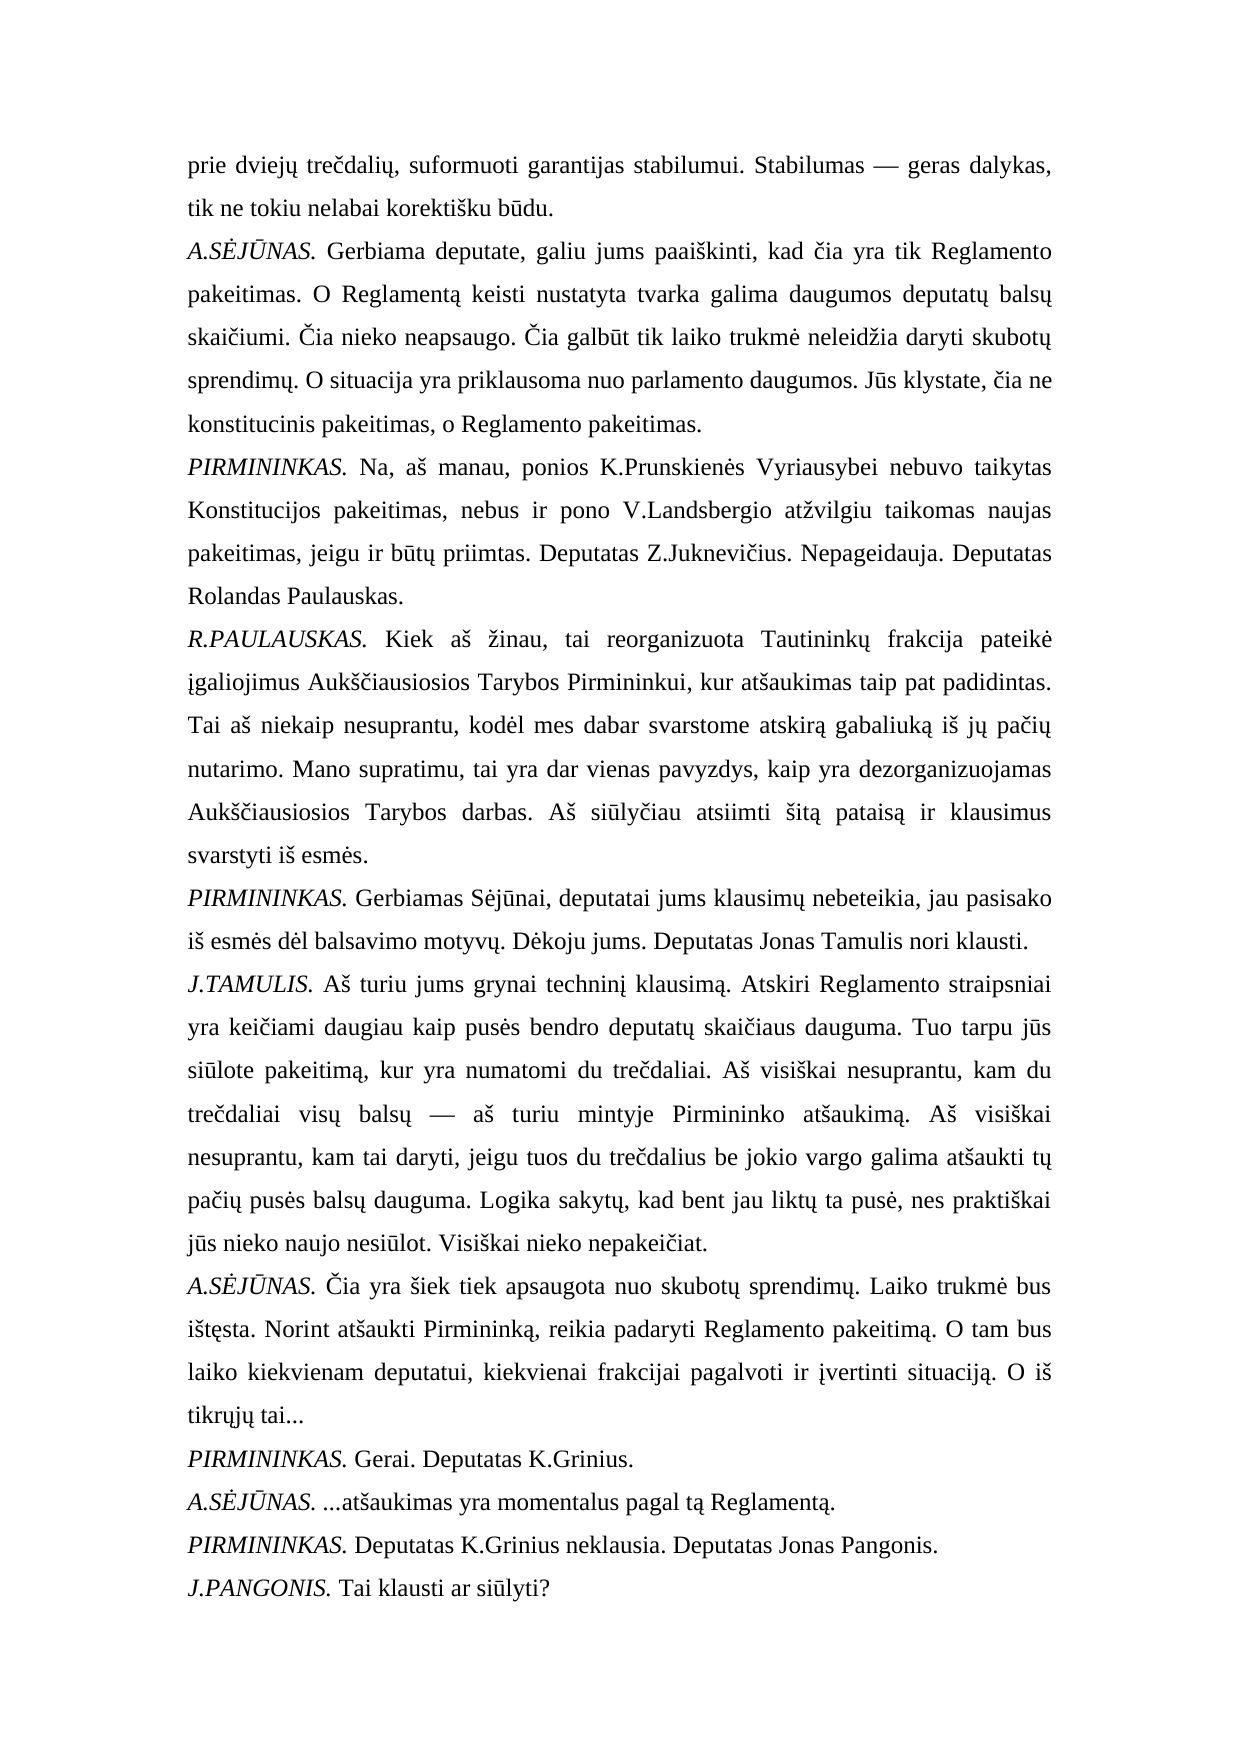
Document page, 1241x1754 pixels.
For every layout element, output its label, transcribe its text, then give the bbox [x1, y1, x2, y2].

text J.TAMULIS. Aš turiu jums grynai techninį klausimą. Atskiri Reglamento straipsniai yra keičiami daugiau kaip pusės bendro deputatų skaičiaus dauguma. Tuo tarpu jūs siūlote pakeitimą, kur yra numatomi du trečdaliai. Aš visiškai nesuprantu, kam du trečdaliai visų balsų — aš turiu mintyje Pirmininko atšaukimą. Aš visiškai nesuprantu, kam tai daryti, jeigu tuos du trečdalius be jokio vargo galima atšaukti tų pačių pusės balsų dauguma. Logika sakytų, kad bent jau liktų ta pusė, nes praktiškai jūs nieko naujo nesiūlot. Visiškai nieko nepakeičiat. [187, 969, 1053, 1257]
text PIRMININKAS. Na, aš manau, ponios K.Prunskienės Vyriausybei nebuvo taikytas Konstitucijos pakeitimas, nebus ir pono V.Landsbergio atžvilgiu taikomas naujas pakeitimas, jeigu ir būtų priimtas. Deputatas Z.Juknevičius. Nepageidauja. Deputatas Rolandas Paulauskas. [187, 452, 1053, 610]
text A.SĖJŪNAS. ...atšaukimas yra momentalus pagal tą Reglamentą. [187, 1487, 1053, 1516]
text A.SĖJŪNAS. Gerbiama deputate, galiu jums paaiškinti, kad čia yra tik Reglamento pakeitimas. O Reglamentą keisti nustatyta tvarka galima daugumos deputatų balsų skaičiumi. Čia nieko neapsaugo. Čia galbūt tik laiko trukmė neleidžia daryti skubotų sprendimų. O situacija yra priklausoma nuo parlamento daugumos. Jūs klystate, čia ne konstitucinis pakeitimas, o Reglamento pakeitimas. [187, 236, 1053, 437]
text PIRMININKAS. Gerai. Deputatas K.Grinius. [187, 1444, 1053, 1472]
text A.SĖJŪNAS. Čia yra šiek tiek apsaugota nuo skubotų sprendimų. Laiko trukmė bus ištęsta. Norint atšaukti Pirmininką, reikia padaryti Reglamento pakeitimą. O tam bus laiko kiekvienam deputatui, kiekvienai frakcijai pagalvoti ir įvertinti situaciją. O iš tikrųjų tai... [187, 1271, 1053, 1429]
text PIRMININKAS. Deputatas K.Grinius neklausia. Deputatas Jonas Pangonis. [187, 1530, 1053, 1559]
text J.PANGONIS. Tai klausti ar siūlyti? [187, 1573, 1053, 1602]
text prie dviejų trečdalių, suformuoti garantijas stabilumui. Stabilumas — geras dalykas, tik ne tokiu nelabai korektišku būdu. [187, 150, 1053, 222]
text R.PAULAUSKAS. Kiek aš žinau, tai reorganizuota Tautininkų frakcija pateikė įgaliojimus Aukščiausiosios Tarybos Pirmininkui, kur atšaukimas taip pat padidintas. Tai aš niekaip nesuprantu, kodėl mes dabar svarstome atskirą gabaliuką iš jų pačių nutarimo. Mano supratimu, tai yra dar vienas pavyzdys, kaip yra dezorganizuojamas Aukščiausiosios Tarybos darbas. Aš siūlyčiau atsiimti šitą pataisą ir klausimus svarstyti iš esmės. [187, 624, 1053, 869]
text PIRMININKAS. Gerbiamas Sėjūnai, deputatai jums klausimų nebeteikia, jau pasisako iš esmės dėl balsavimo motyvų. Dėkoju jums. Deputatas Jonas Tamulis nori klausti. [187, 883, 1053, 955]
